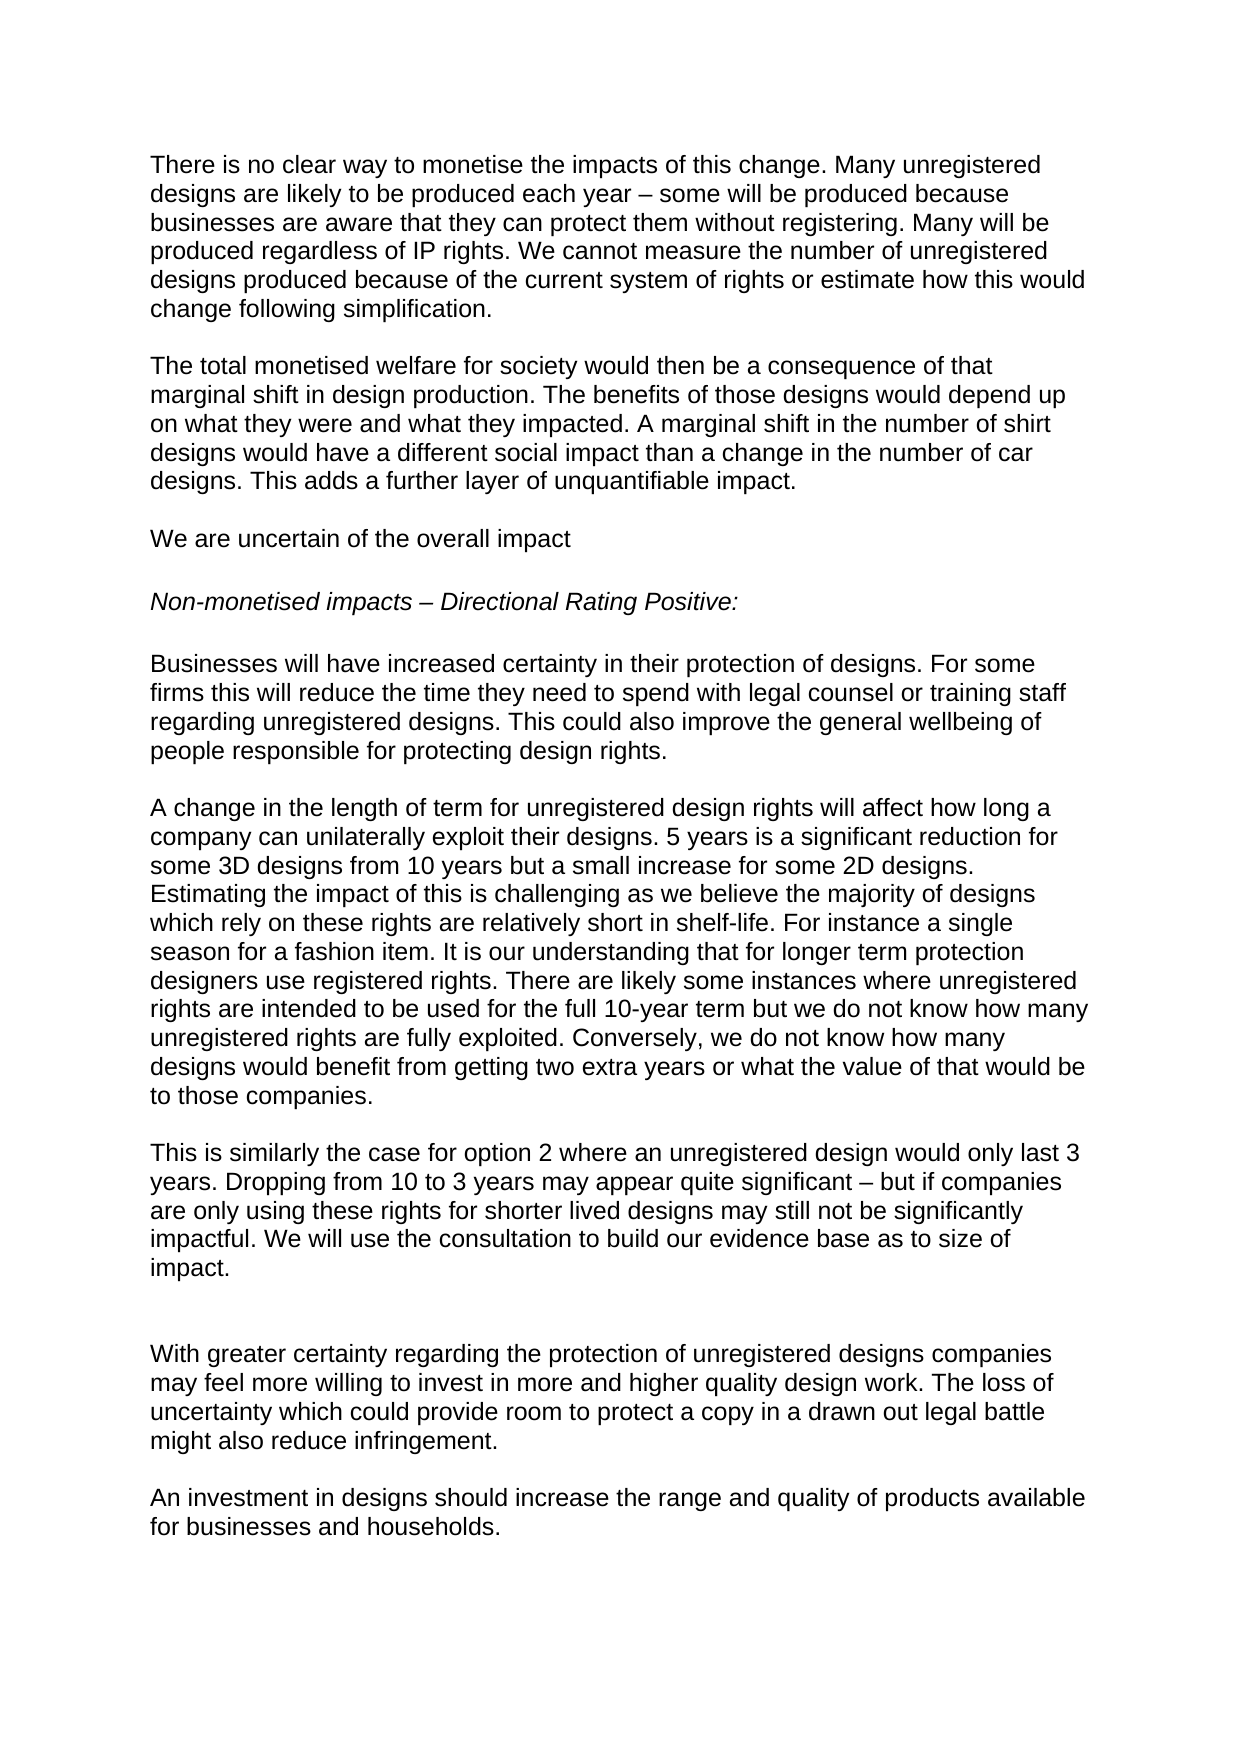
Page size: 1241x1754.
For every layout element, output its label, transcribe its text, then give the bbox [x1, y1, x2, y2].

text A change in the length of term for unregistered design rights will affect how long a company can unilaterally exploit their designs. 5 years is a significant reduction for some 3D designs from 10 years but a small increase for some 2D designs. Estimating the impact of this is challenging as we believe the majority of designs which rely on these rights are relatively short in shelf-life. For instance a single season for a fashion item. It is our understanding that for longer term protection designers use registered rights. There are likely some instances where unregistered rights are intended to be used for the full 10-year term but we do not know how many unregistered rights are fully exploited. Conversely, we do not know how many designs would benefit from getting two extra years or what the value of that would be to those companies. [150, 793, 1090, 1109]
text ​​Businesses will have increased certainty in their protection of designs. For some firms this will reduce the time they need to spend with legal counsel or training staff​ regarding unregistered designs. This could also improve the general wellbeing of people responsible for protecting design rights. [150, 649, 1090, 764]
text The total monetised welfare for society would then be a consequence of that marginal shift in design production. The benefits of those designs would depend up on what they were and what they impacted. A marginal shift in the number of shirt designs would have a different social impact than a change in the number of car designs. This adds a further layer of unquantifiable impact. [150, 351, 1090, 495]
text With greater certainty regarding the protection of unregistered designs companies may feel more willing to invest in more and higher quality design work. The loss of uncertainty which could provide room to protect a copy in a drawn out legal battle might also reduce infringement. [150, 1339, 1090, 1454]
text This is similarly the case for option 2 where an unregistered design would only last 3 years. Dropping from 10 to 3 years may appear quite significant – but if companies are only using these rights for shorter lived designs may still not be significantly impactful. We will use the consultation to build our evidence base as to size of impact. [150, 1138, 1090, 1282]
text We are uncertain of the overall impact [150, 524, 1090, 552]
text An investment in designs should increase the range and quality of products available for businesses and households. [150, 1483, 1090, 1541]
text ​​There is no clear way to monetise the impacts of this change. Many unregistered designs are likely to be produced each year – some will be produced because businesses are aware that they can protect them without registering. Many will be produced regardless of IP rights. We cannot measure the number of unregistered designs produced because of the current system of rights or estimate how this would change following simplification. [150, 150, 1090, 322]
text Non-monetised impacts – Directional Rating Positive: [150, 587, 1090, 615]
